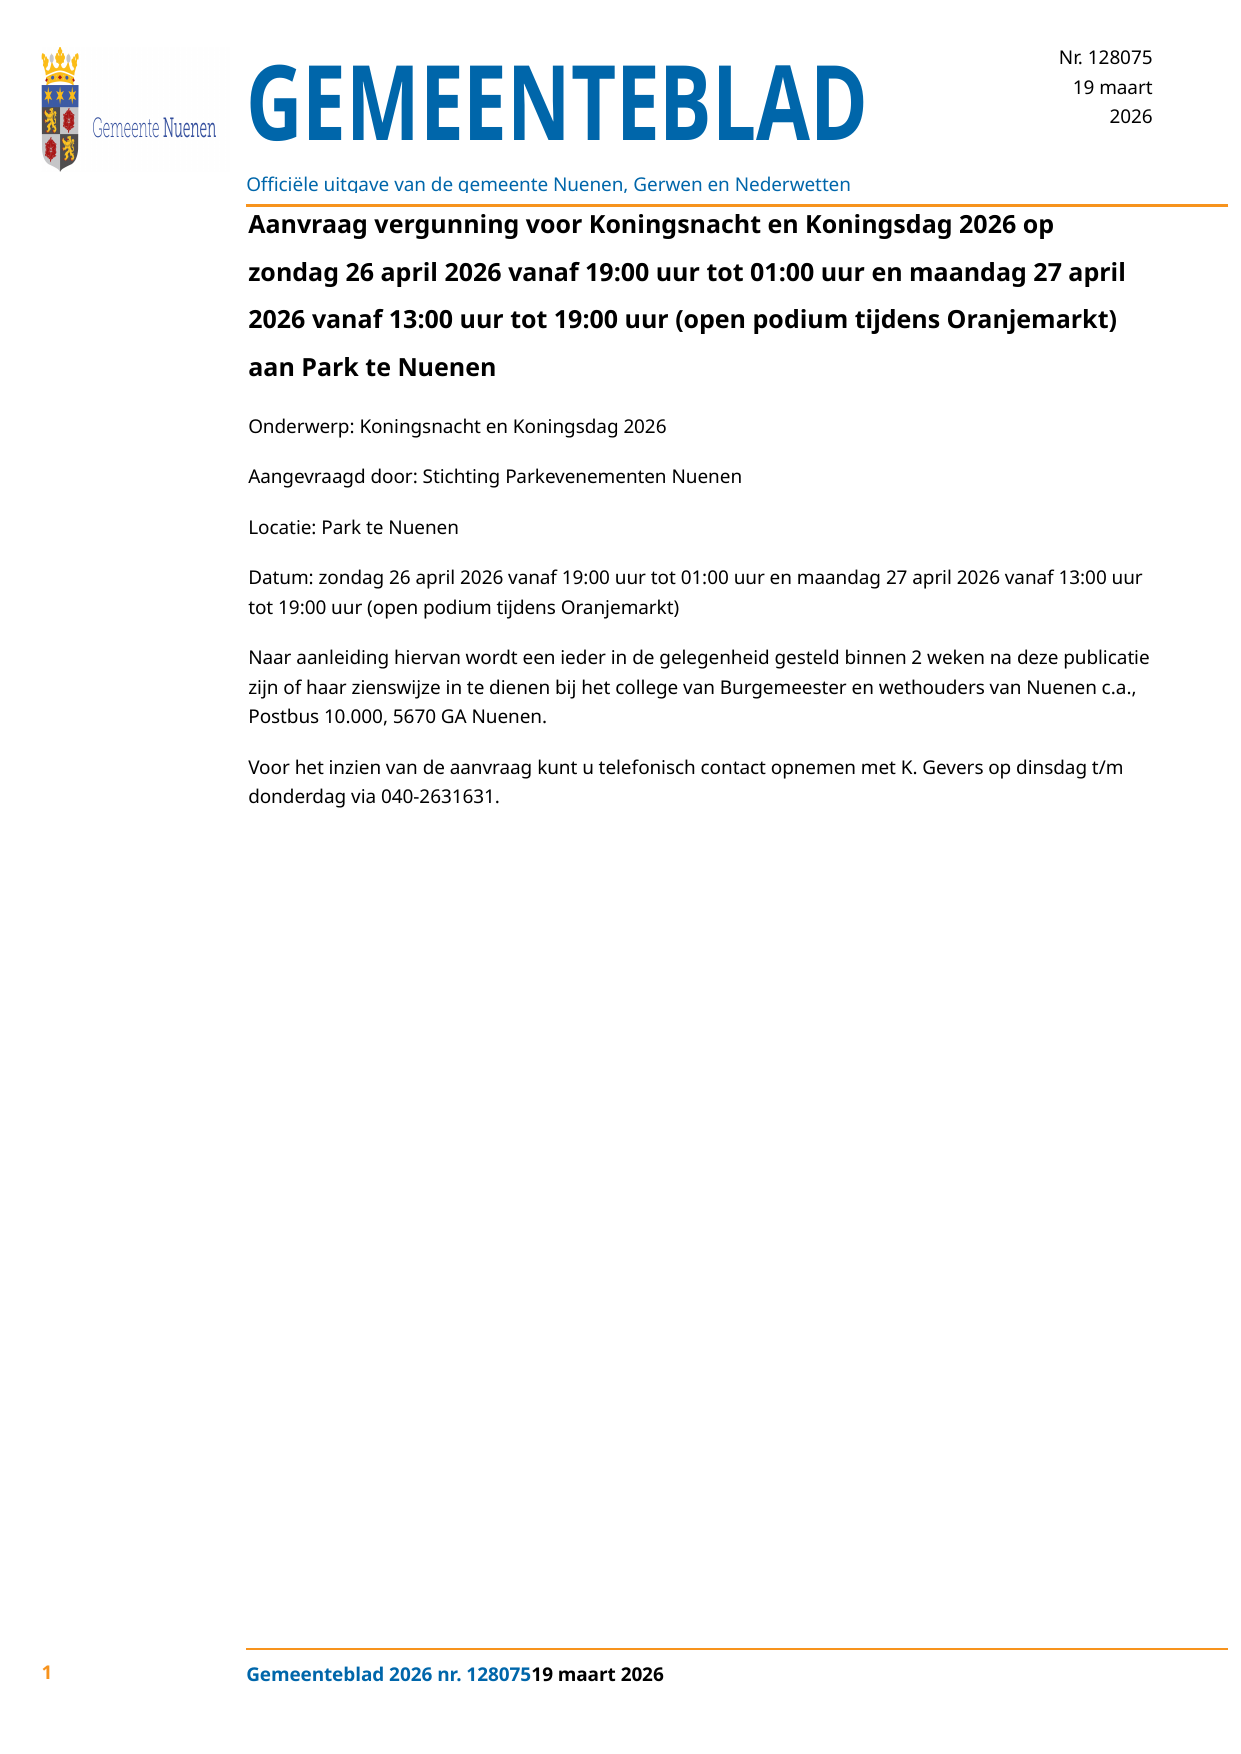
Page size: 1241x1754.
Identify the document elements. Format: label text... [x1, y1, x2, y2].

text Aanvraag vergunning voor Koningsnacht en Koningsdag 2026 op zondag 26 april 2026 vanaf 19:00 uur tot 01:00 uur en maandag 27 april 2026 vanaf 13:00 uur tot 19:00 uur (open podium tijdens Oranjemarkt) aan Park te Nuenen [248, 207, 1152, 384]
text Datum: zondag 26 april 2026 vanaf 19:00 uur tot 01:00 uur en maandag 27 april 2026 vanaf 13:00 uur tot 19:00 uur (open podium tijdens Oranjemarkt) [248, 564, 1152, 620]
text Locatie: Park te Nuenen [248, 514, 1152, 540]
text Voor het inzien van de aanvraag kunt u telefonisch contact opnemen met K. Gevers op dinsdag t/m donderdag via 040-2631631. [248, 754, 1152, 809]
picture [41, 47, 231, 172]
text Aangevraagd door: Stichting Parkevenementen Nuenen [248, 463, 1152, 489]
text Naar aanleiding hiervan wordt een ieder in de gelegenheid gesteld binnen 2 weken na deze publicatie zijn of haar zienswijze in te dienen bij het college van Burgemeester en wethouders van Nuenen c.a., Postbus 10.000, 5670 GA Nuenen. [248, 644, 1152, 729]
text Onderwerp: Koningsnacht en Koningsdag 2026 [248, 413, 1152, 439]
